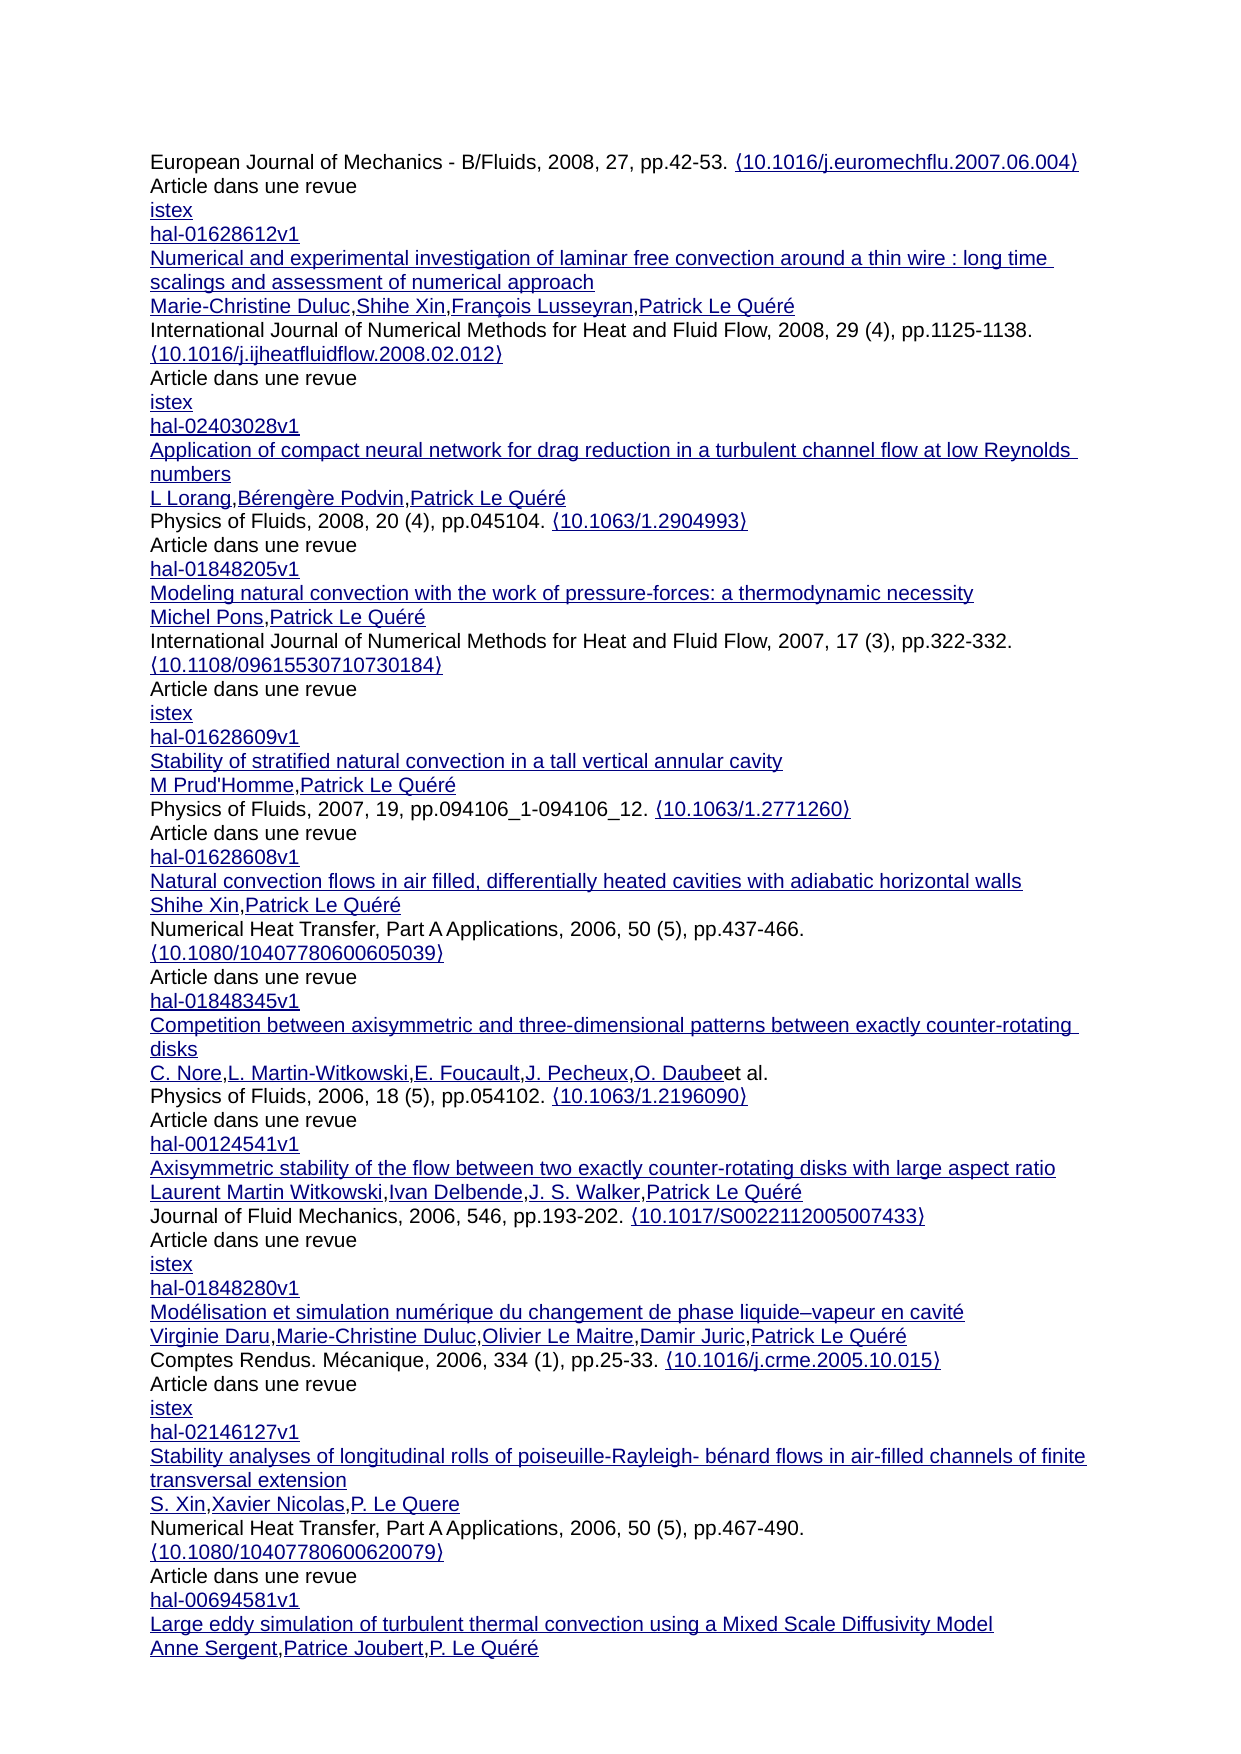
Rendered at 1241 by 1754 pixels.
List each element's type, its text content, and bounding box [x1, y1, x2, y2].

table_cell Natural convection flows in air filled, differentially heated cavities with adiabatic horizontal walls Shihe Xin,Patrick Le Quéré Numerical Heat Transfer, Part A Applications, 2006, 50 (5), pp.437-466. ⟨10.1080/10407780600605039⟩ Article dans une revue hal-01848345v1 [150, 869, 1090, 1012]
table_cell Modeling natural convection with the work of pressure-forces: a thermodynamic necessity Michel Pons,Patrick Le Quéré International Journal of Numerical Methods for Heat and Fluid Flow, 2007, 17 (3), pp.322-332. ⟨10.1108/09615530710730184⟩ Article dans une revue istex hal-01628609v1 [150, 581, 1090, 749]
table_cell Stability of stratified natural convection in a tall vertical annular cavity M Prud'Homme,Patrick Le Quéré Physics of Fluids, 2007, 19, pp.094106_1-094106_12. ⟨10.1063/1.2771260⟩ Article dans une revue hal-01628608v1 [150, 749, 1090, 869]
table_cell Competition between axisymmetric and three-dimensional patterns between exactly counter-rotating disks C. Nore,L. Martin-Witkowski,E. Foucault,J. Pecheux,O. Daubeet al. Physics of Fluids, 2006, 18 (5), pp.054102. ⟨10.1063/1.2196090⟩ Article dans une revue hal-00124541v1 [150, 1013, 1090, 1156]
table_cell Application of compact neural network for drag reduction in a turbulent channel flow at low Reynolds numbers L Lorang,Bérengère Podvin,Patrick Le Quéré Physics of Fluids, 2008, 20 (4), pp.045104. ⟨10.1063/1.2904993⟩ Article dans une revue hal-01848205v1 [150, 438, 1090, 581]
table_cell Numerical and experimental investigation of laminar free convection around a thin wire : long time scalings and assessment of numerical approach Marie-Christine Duluc,Shihe Xin,François Lusseyran,Patrick Le Quéré International Journal of Numerical Methods for Heat and Fluid Flow, 2008, 29 (4), pp.1125-1138. ⟨10.1016/j.ijheatfluidflow.2008.02.012⟩ Article dans une revue istex hal-02403028v1 [150, 246, 1090, 437]
table_cell Axisymmetric stability of the flow between two exactly counter-rotating disks with large aspect ratio Laurent Martin Witkowski,Ivan Delbende,J. S. Walker,Patrick Le Quéré Journal of Fluid Mechanics, 2006, 546, pp.193-202. ⟨10.1017/S0022112005007433⟩ Article dans une revue istex hal-01848280v1 [150, 1156, 1090, 1300]
table_cell Modélisation et simulation numérique du changement de phase liquide–vapeur en cavité Virginie Daru,Marie-Christine Duluc,Olivier Le Maitre,Damir Juric,Patrick Le Quéré Comptes Rendus. Mécanique, 2006, 334 (1), pp.25-33. ⟨10.1016/j.crme.2005.10.015⟩ Article dans une revue istex hal-02146127v1 [150, 1300, 1090, 1444]
table_cell European Journal of Mechanics - B/Fluids, 2008, 27, pp.42-53. ⟨10.1016/j.euromechflu.2007.06.004⟩ Article dans une revue istex hal-01628612v1 [150, 150, 1090, 246]
table_cell Large eddy simulation of turbulent thermal convection using a Mixed Scale Diffusivity Model Anne Sergent,Patrice Joubert,P. Le Quéré [150, 1611, 1090, 1659]
table_cell Stability analyses of longitudinal rolls of poiseuille-Rayleigh- bénard flows in air-filled channels of finite transversal extension S. Xin,Xavier Nicolas,P. Le Quere Numerical Heat Transfer, Part A Applications, 2006, 50 (5), pp.467-490. ⟨10.1080/10407780600620079⟩ Article dans une revue hal-00694581v1 [150, 1444, 1090, 1611]
